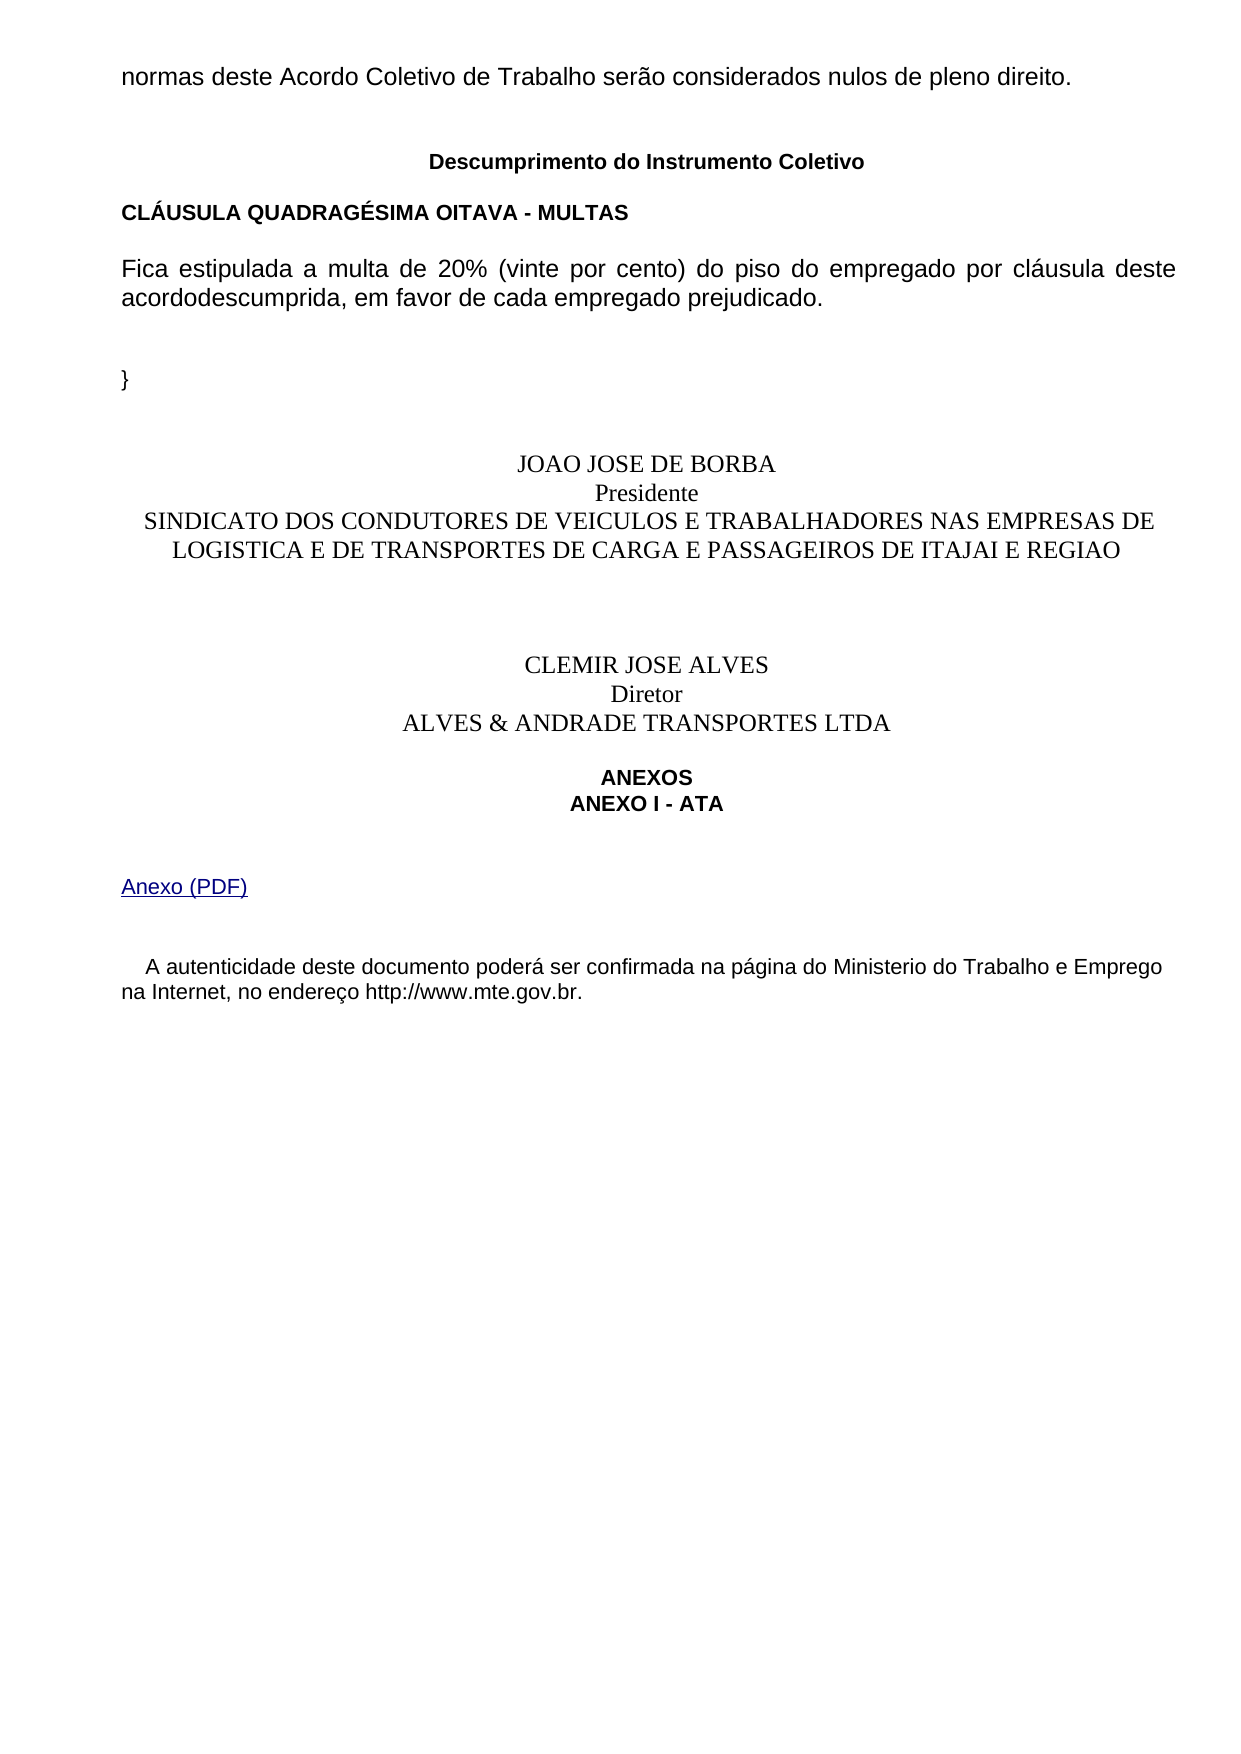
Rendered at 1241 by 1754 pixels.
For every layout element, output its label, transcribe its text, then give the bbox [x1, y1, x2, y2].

table_header [118, 59, 1181, 1007]
table_header JOAO JOSE DE BORBA Presidente SINDICATO DOS CONDUTORES DE VEICULOS E TRABALHADORES NAS EMPRESAS DE LOGISTICA E DE TRANSPORTES DE CARGA E PASSAGEIROS DE ITAJAI E REGIAO CLEMIR JOSE ALVES Diretor ALVES & ANDRADE TRANSPORTES LTDA [121, 391, 1178, 736]
table_cell ANEXOS ANEXO I - ATA Anexo (PDF) A autenticidade deste documento poderá ser confirmada na página do Ministerio do Trabalho e Emprego na Internet, no endereço http://www.mte.gov.br. [121, 736, 1178, 1004]
table_cell normas deste Acordo Coletivo de Trabalho serão considerados nulos de pleno direito. Descumprimento do Instrumento Coletivo CLÁUSULA QUADRAGÉSIMA OITAVA - MULTAS Fica estipulada a multa de 20% (vinte por cento) do piso do empregado por cláusula deste acordodescumprida, em favor de cada empregado prejudicado. } [121, 62, 1178, 391]
